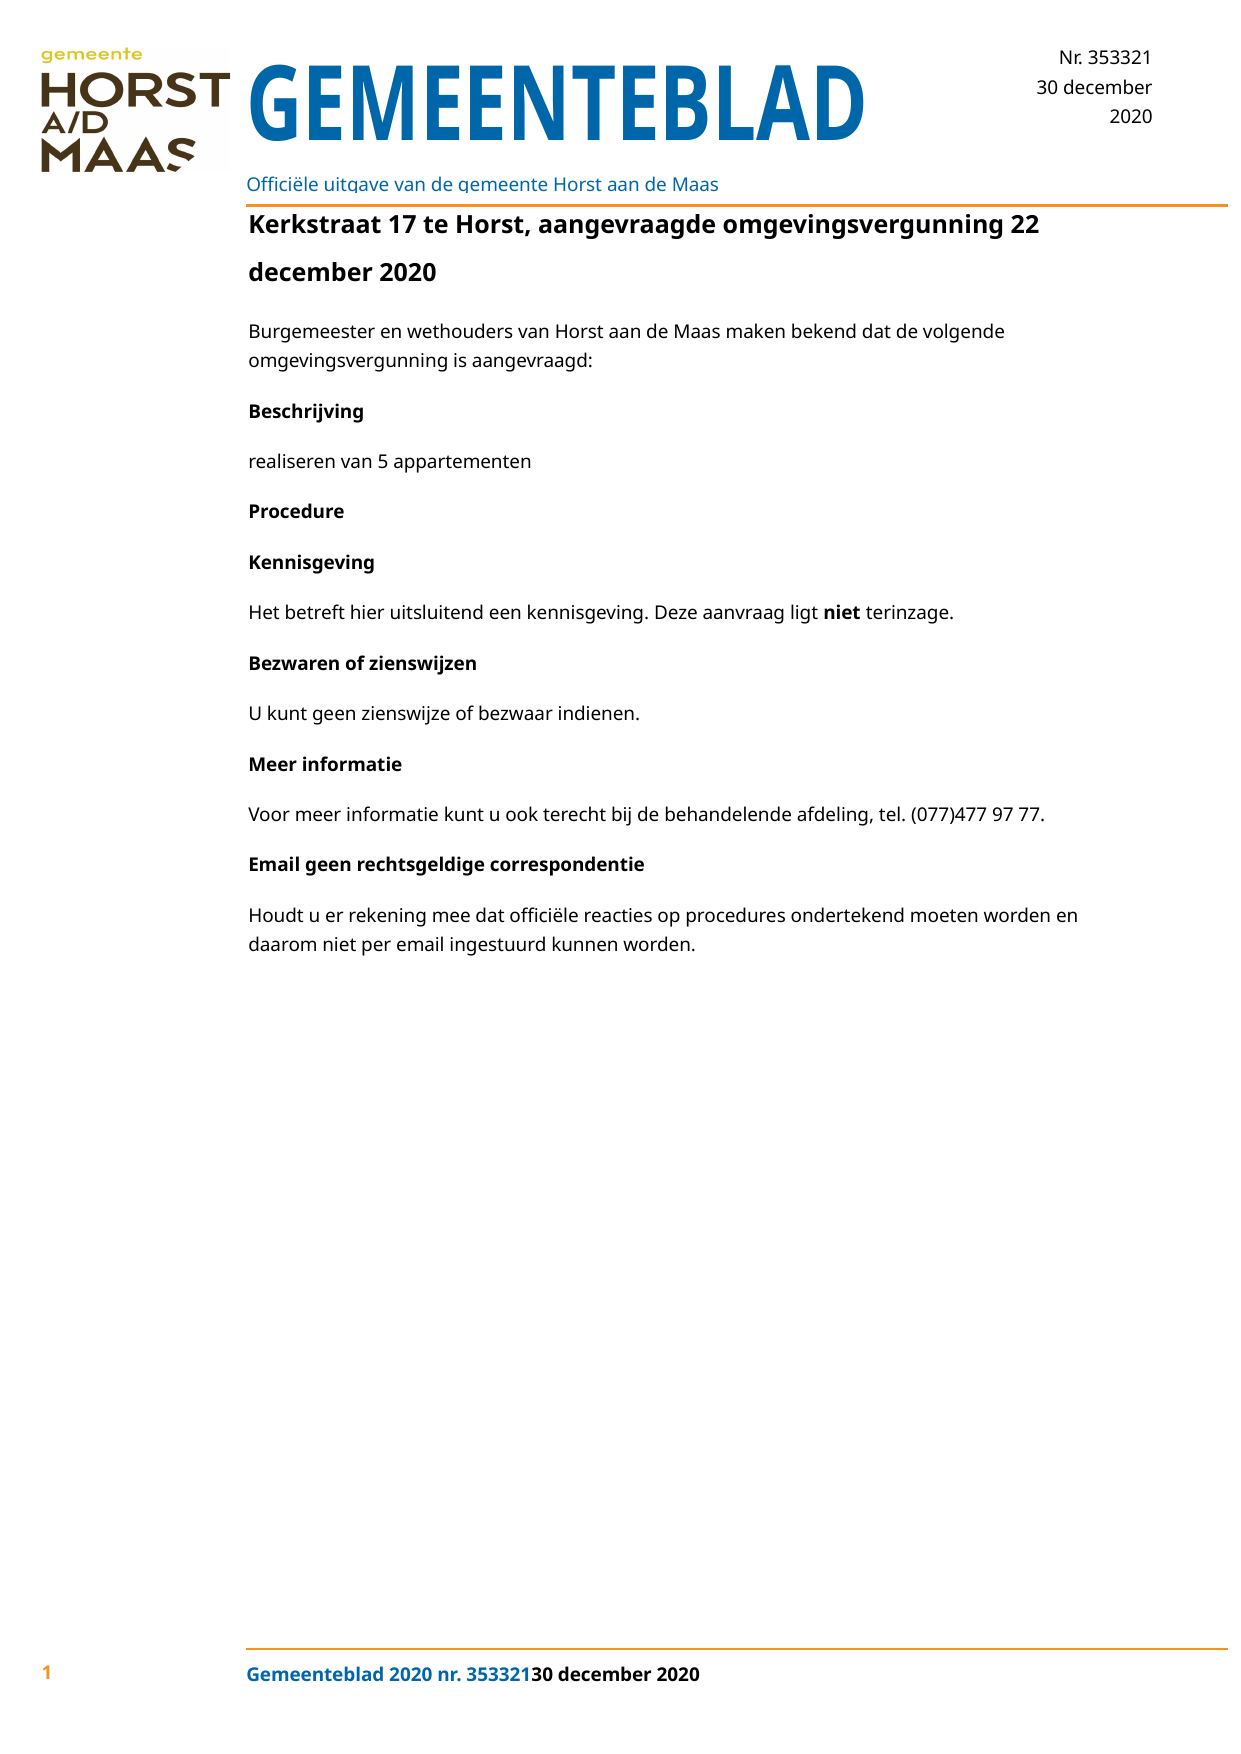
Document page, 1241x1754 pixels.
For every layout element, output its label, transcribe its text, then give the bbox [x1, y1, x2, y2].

text Bezwaren of zienswijzen [248, 650, 1152, 676]
text Houdt u er rekening mee dat officiële reacties op procedures ondertekend moeten worden en daarom niet per email ingestuurd kunnen worden. [248, 902, 1152, 957]
text U kunt geen zienswijze of bezwaar indienen. [248, 700, 1152, 726]
text Beschrijving [248, 398, 1152, 424]
text Kennisgeving [248, 549, 1152, 575]
text Email geen rechtsgeldige correspondentie [248, 852, 1152, 877]
text Voor meer informatie kunt u ook terecht bij de behandelende afdeling, tel. (077)477 97 77. [248, 801, 1152, 827]
text Burgemeester en wethouders van Horst aan de Maas maken bekend dat de volgende omgevingsvergunning is aangevraagd: [248, 318, 1152, 373]
text Het betreft hier uitsluitend een kennisgeving. Deze aanvraag ligt niet terinzage. [248, 599, 1152, 625]
text Kerkstraat 17 te Horst, aangevraagde omgevingsvergunning 22 december 2020 [248, 207, 1152, 288]
picture [41, 47, 231, 172]
text Meer informatie [248, 751, 1152, 777]
text realiseren van 5 appartementen [248, 448, 1152, 474]
text Procedure [248, 499, 1152, 524]
